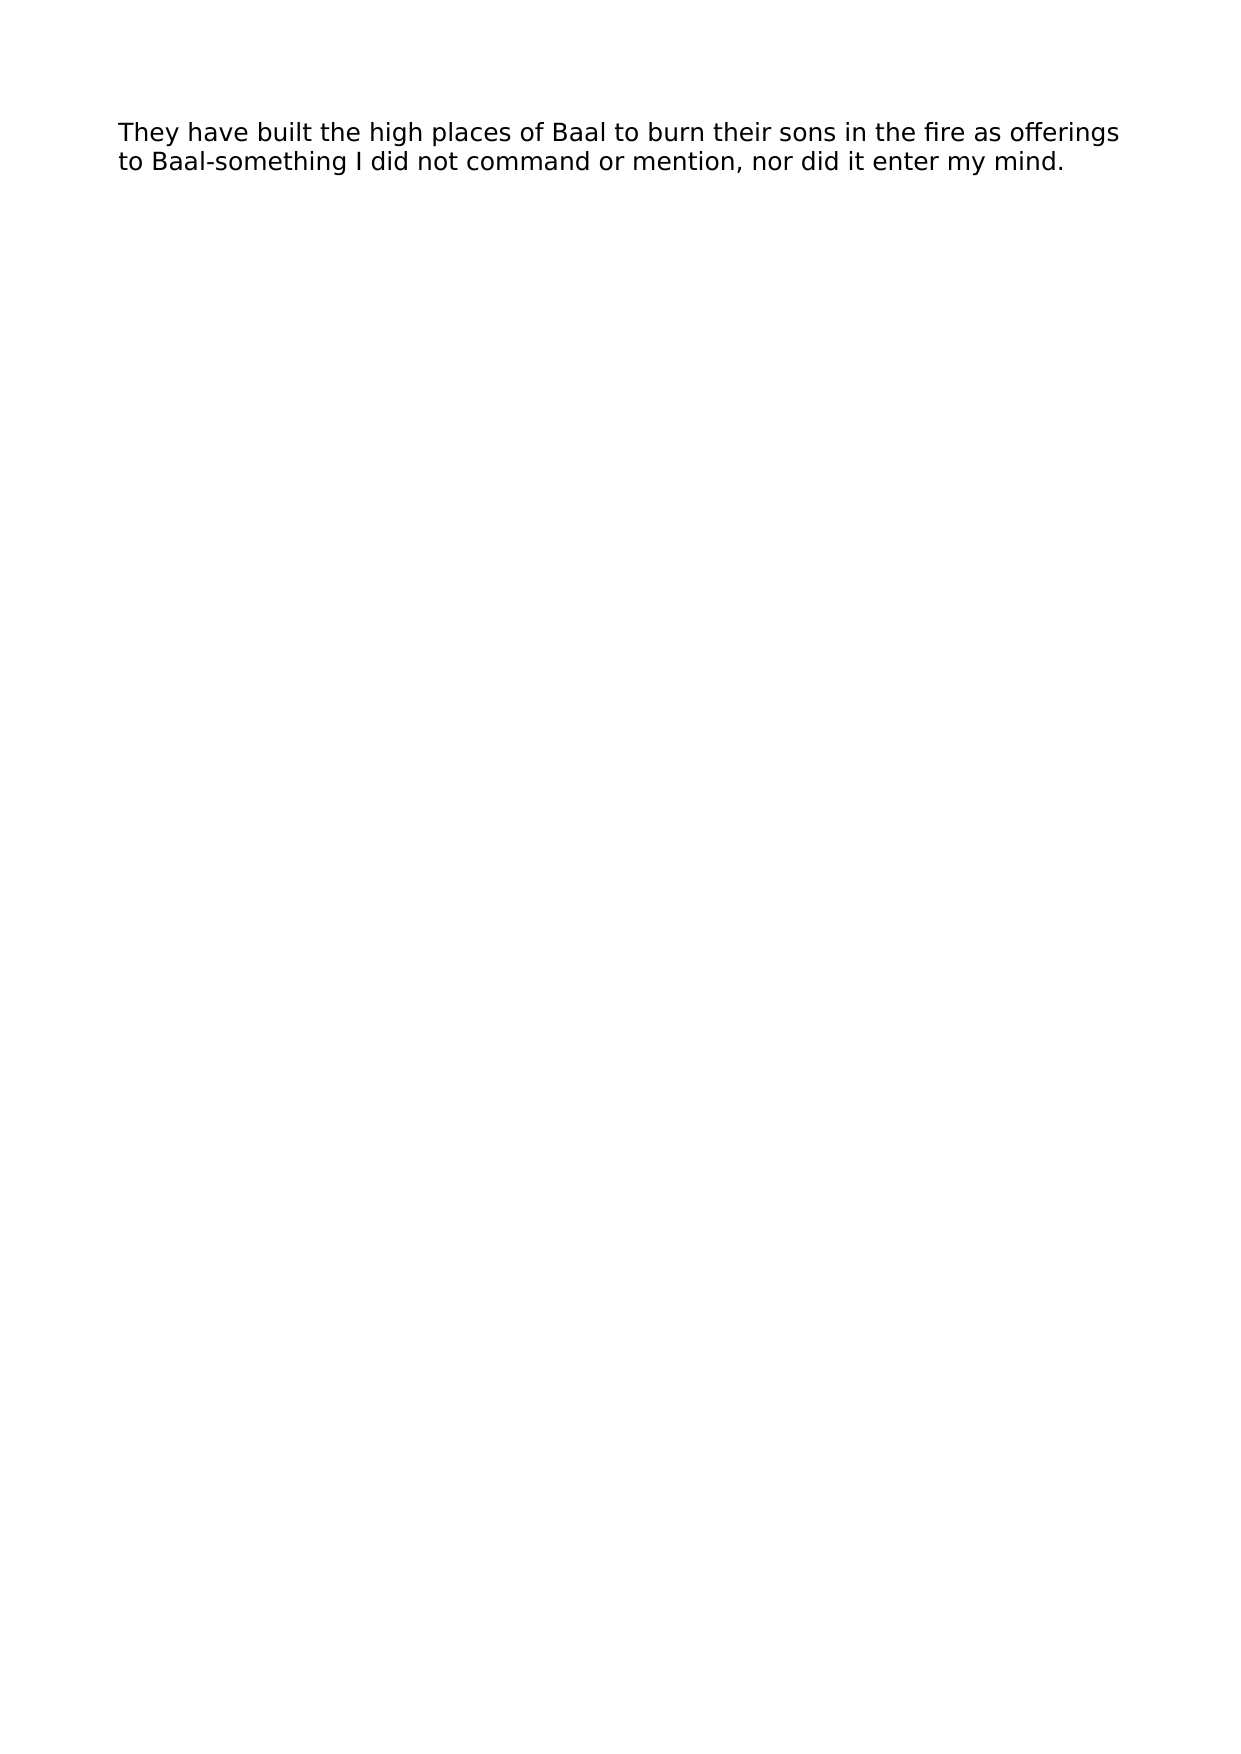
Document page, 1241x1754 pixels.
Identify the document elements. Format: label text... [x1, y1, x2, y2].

text They have built the high places of Baal to burn their sons in the fire as offerings to Baal-something I did not command or mention, nor did it enter my mind. [118, 118, 1122, 176]
